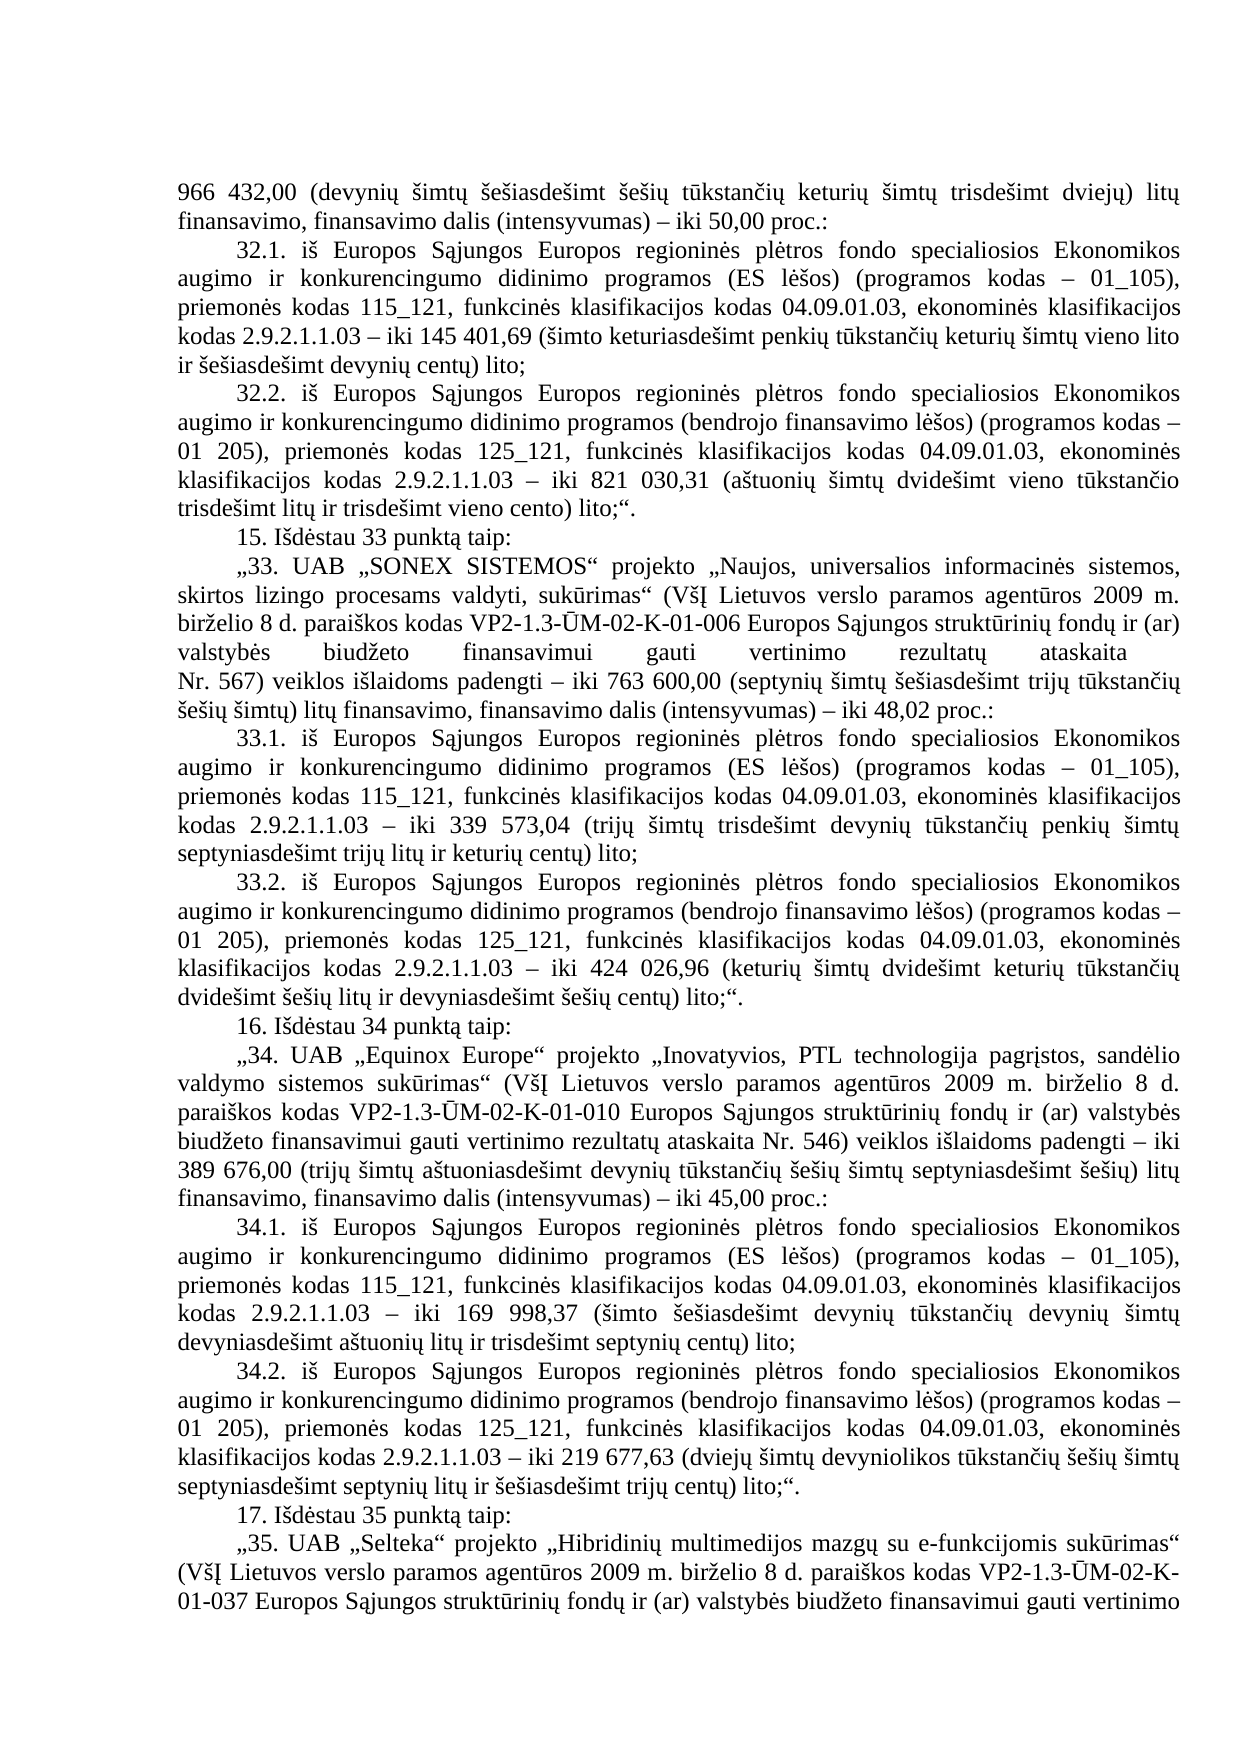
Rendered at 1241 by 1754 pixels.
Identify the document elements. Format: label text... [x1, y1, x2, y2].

text 15. Išdėstau 33 punktą taip: [177, 522, 1181, 551]
text 966 432,00 (devynių šimtų šešiasdešimt šešių tūkstančių keturių šimtų trisdešimt dviejų) litų finansavimo, finansavimo dalis (intensyvumas) – iki 50,00 proc.: [177, 177, 1181, 235]
text 33.2. iš Europos Sąjungos Europos regioninės plėtros fondo specialiosios Ekonomikos augimo ir konkurencingumo didinimo programos (bendrojo finansavimo lėšos) (programos kodas – 01 205), priemonės kodas 125_121, funkcinės klasifikacijos kodas 04.09.01.03, ekonominės klasifikacijos kodas 2.9.2.1.1.03 – iki 424 026,96 (keturių šimtų dvidešimt keturių tūkstančių dvidešimt šešių litų ir devyniasdešimt šešių centų) lito;“. [177, 867, 1181, 1011]
text „34. UAB „Equinox Europe“ projekto „Inovatyvios, PTL technologija pagrįstos, sandėlio valdymo sistemos sukūrimas“ (VšĮ Lietuvos verslo paramos agentūros 2009 m. birželio 8 d. paraiškos kodas VP2-1.3-ŪM-02-K-01-010 Europos Sąjungos struktūrinių fondų ir (ar) valstybės biudžeto finansavimui gauti vertinimo rezultatų ataskaita Nr. 546) veiklos išlaidoms padengti – iki 389 676,00 (trijų šimtų aštuoniasdešimt devynių tūkstančių šešių šimtų septyniasdešimt šešių) litų finansavimo, finansavimo dalis (intensyvumas) – iki 45,00 proc.: [177, 1040, 1181, 1212]
text 16. Išdėstau 34 punktą taip: [177, 1011, 1181, 1040]
text 34.1. iš Europos Sąjungos Europos regioninės plėtros fondo specialiosios Ekonomikos augimo ir konkurencingumo didinimo programos (ES lėšos) (programos kodas – 01_105), priemonės kodas 115_121, funkcinės klasifikacijos kodas 04.09.01.03, ekonominės klasifikacijos kodas 2.9.2.1.1.03 – iki 169 998,37 (šimto šešiasdešimt devynių tūkstančių devynių šimtų devyniasdešimt aštuonių litų ir trisdešimt septynių centų) lito; [177, 1212, 1181, 1356]
text „35. UAB „Selteka“ projekto „Hibridinių multimedijos mazgų su e-funkcijomis sukūrimas“ (VšĮ Lietuvos verslo paramos agentūros 2009 m. birželio 8 d. paraiškos kodas VP2-1.3-ŪM-02-K-01-037 Europos Sąjungos struktūrinių fondų ir (ar) valstybės biudžeto finansavimui gauti vertinimo [177, 1528, 1181, 1615]
text „33. UAB „SONEX SISTEMOS“ projekto „Naujos, universalios informacinės sistemos, skirtos lizingo procesams valdyti, sukūrimas“ (VšĮ Lietuvos verslo paramos agentūros 2009 m. birželio 8 d. paraiškos kodas VP2-1.3-ŪM-02-K-01-006 Europos Sąjungos struktūrinių fondų ir (ar) valstybės biudžeto finansavimui gauti vertinimo rezultatų ataskaita Nr. 567) veiklos išlaidoms padengti – iki 763 600,00 (septynių šimtų šešiasdešimt trijų tūkstančių šešių šimtų) litų finansavimo, finansavimo dalis (intensyvumas) – iki 48,02 proc.: [177, 551, 1181, 723]
text 17. Išdėstau 35 punktą taip: [177, 1500, 1181, 1528]
text 32.2. iš Europos Sąjungos Europos regioninės plėtros fondo specialiosios Ekonomikos augimo ir konkurencingumo didinimo programos (bendrojo finansavimo lėšos) (programos kodas – 01 205), priemonės kodas 125_121, funkcinės klasifikacijos kodas 04.09.01.03, ekonominės klasifikacijos kodas 2.9.2.1.1.03 – iki 821 030,31 (aštuonių šimtų dvidešimt vieno tūkstančio trisdešimt litų ir trisdešimt vieno cento) lito;“. [177, 378, 1181, 522]
text 34.2. iš Europos Sąjungos Europos regioninės plėtros fondo specialiosios Ekonomikos augimo ir konkurencingumo didinimo programos (bendrojo finansavimo lėšos) (programos kodas – 01 205), priemonės kodas 125_121, funkcinės klasifikacijos kodas 04.09.01.03, ekonominės klasifikacijos kodas 2.9.2.1.1.03 – iki 219 677,63 (dviejų šimtų devyniolikos tūkstančių šešių šimtų septyniasdešimt septynių litų ir šešiasdešimt trijų centų) lito;“. [177, 1356, 1181, 1500]
text 33.1. iš Europos Sąjungos Europos regioninės plėtros fondo specialiosios Ekonomikos augimo ir konkurencingumo didinimo programos (ES lėšos) (programos kodas – 01_105), priemonės kodas 115_121, funkcinės klasifikacijos kodas 04.09.01.03, ekonominės klasifikacijos kodas 2.9.2.1.1.03 – iki 339 573,04 (trijų šimtų trisdešimt devynių tūkstančių penkių šimtų septyniasdešimt trijų litų ir keturių centų) lito; [177, 723, 1181, 867]
text 32.1. iš Europos Sąjungos Europos regioninės plėtros fondo specialiosios Ekonomikos augimo ir konkurencingumo didinimo programos (ES lėšos) (programos kodas – 01_105), priemonės kodas 115_121, funkcinės klasifikacijos kodas 04.09.01.03, ekonominės klasifikacijos kodas 2.9.2.1.1.03 – iki 145 401,69 (šimto keturiasdešimt penkių tūkstančių keturių šimtų vieno lito ir šešiasdešimt devynių centų) lito; [177, 235, 1181, 378]
